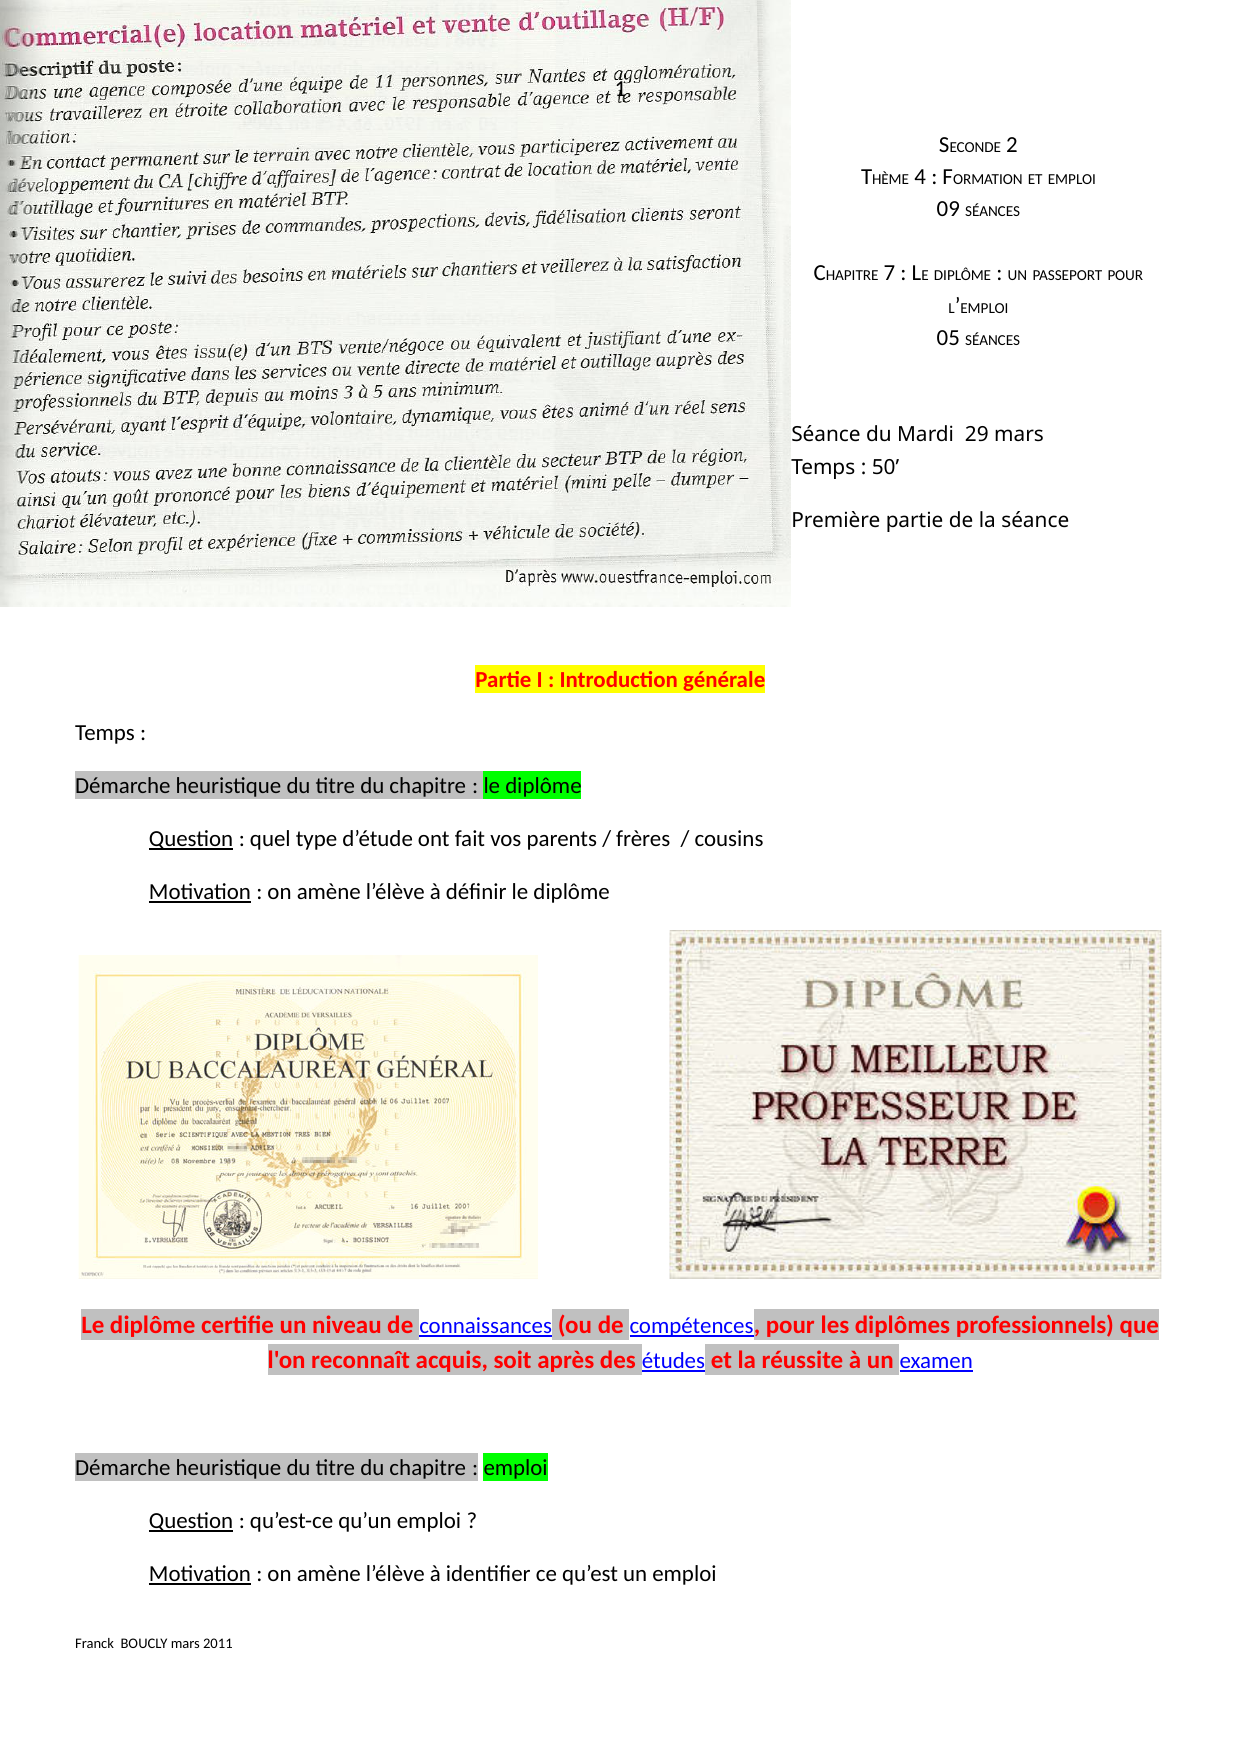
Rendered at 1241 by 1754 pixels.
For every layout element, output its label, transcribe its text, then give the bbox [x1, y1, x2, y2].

text Thème 4 : Formation et emploi [791, 162, 1165, 190]
text Séance du Mardi 29 mars [791, 419, 1165, 448]
text Première partie de la séance [791, 506, 1165, 534]
text 05 séances [791, 323, 1165, 351]
text Démarche heuristique du titre du chapitre : emploi [75, 1453, 1165, 1481]
text Temps : 50’ [791, 452, 1165, 481]
picture [78, 955, 538, 1279]
text Chapitre 7 : Le diplôme : un passeport pour l’emploi [791, 258, 1165, 319]
picture [669, 930, 1162, 1279]
text Question : qu’est-ce qu’un emploi ? [75, 1506, 1165, 1534]
picture [0, 0, 791, 607]
text Temps : [75, 718, 1165, 746]
text 09 séances [791, 194, 1165, 222]
text Démarche heuristique du titre du chapitre : le diplôme [75, 771, 1165, 799]
text Question : quel type d’étude ont fait vos parents / frères / cousins [75, 824, 1165, 852]
text Motivation : on amène l’élève à identifier ce qu’est un emploi [75, 1559, 1165, 1587]
text Motivation : on amène l’élève à définir le diplôme [75, 877, 1165, 905]
text Seconde 2 [791, 130, 1165, 158]
text Partie I : Introduction générale [75, 665, 1165, 693]
text Le diplôme certifie un niveau de connaissances (ou de compétences, pour les diplômes professionnels) que l'on reconnaît acquis, soit après des études et la réussite à un examen [75, 1309, 1165, 1375]
